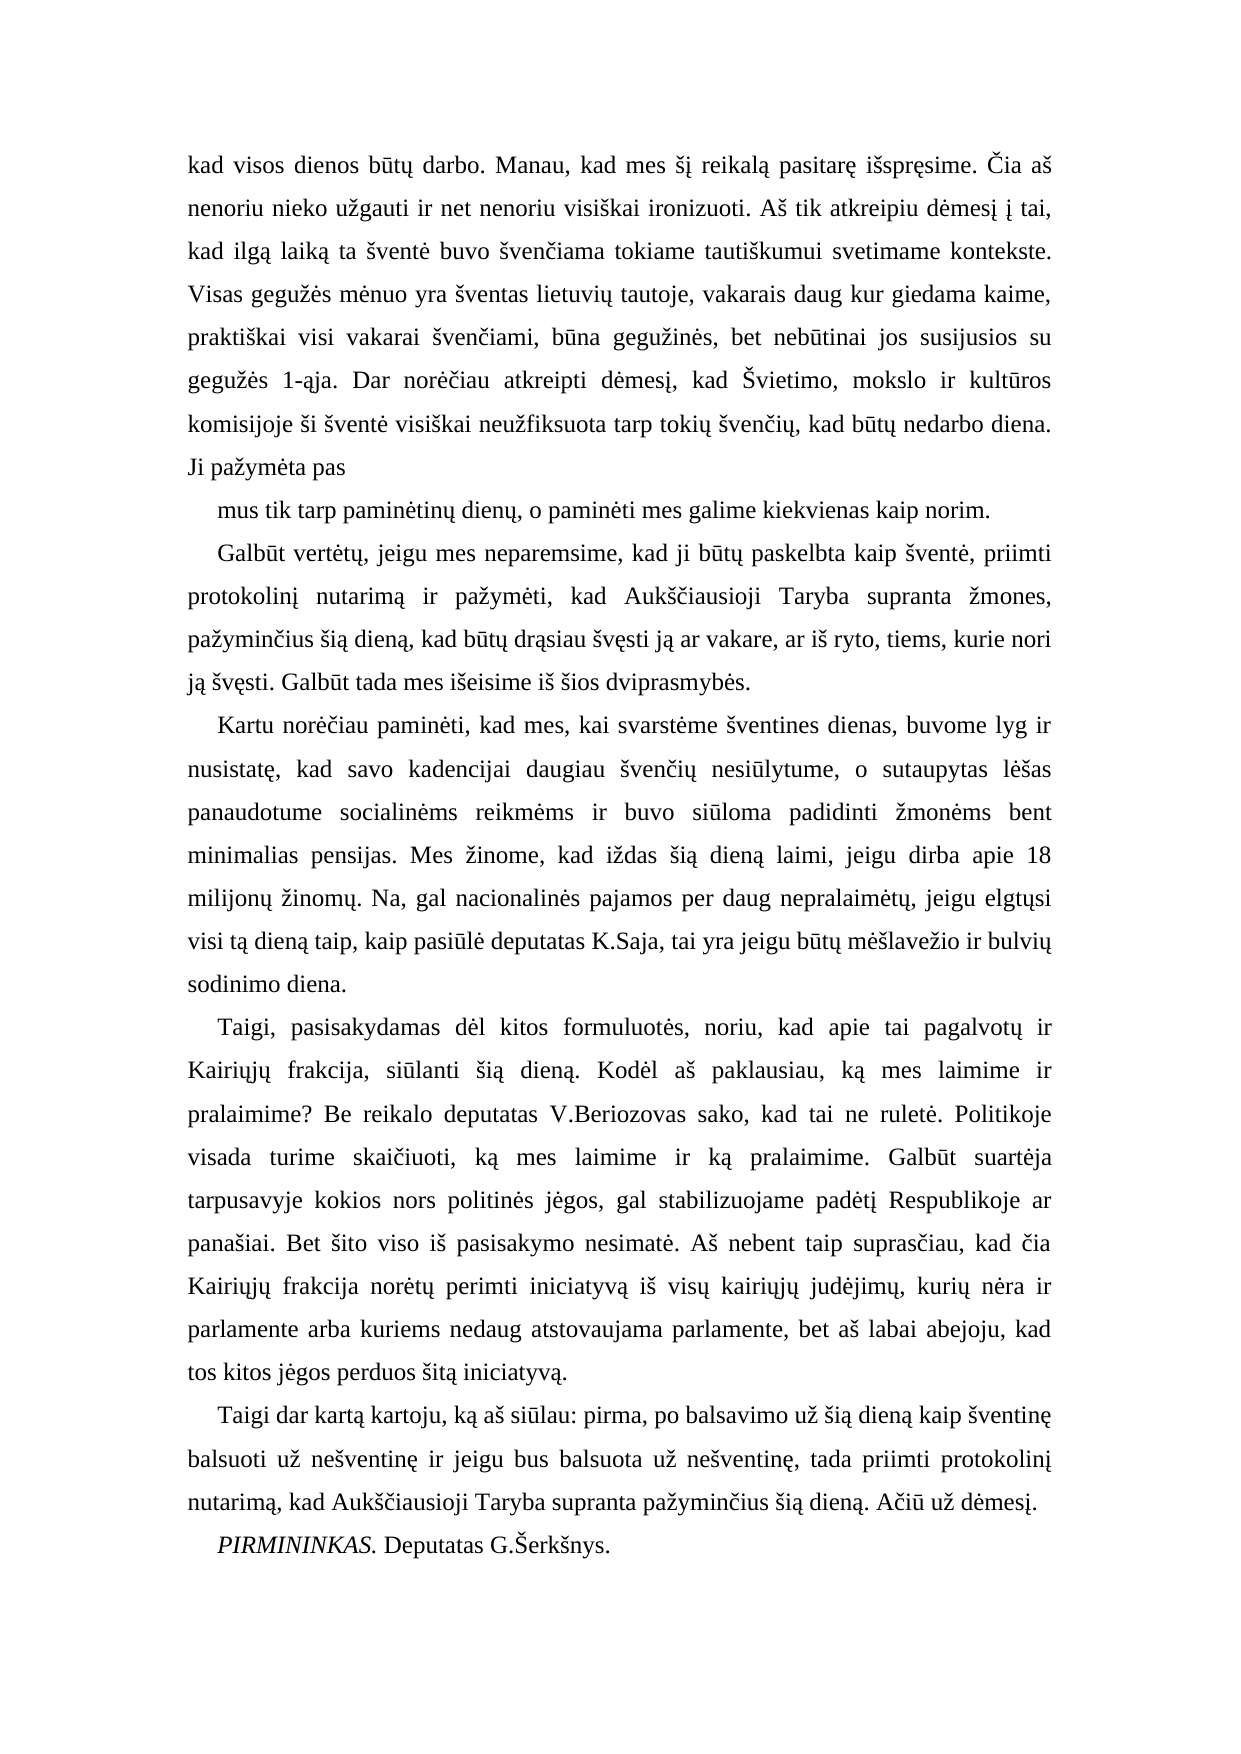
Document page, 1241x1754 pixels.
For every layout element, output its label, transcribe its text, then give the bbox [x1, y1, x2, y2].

text Taigi, pasisakydamas dėl kitos formuluotės, noriu, kad apie tai pagalvotų ir Kairiųjų frakcija, siūlanti šią dieną. Kodėl aš paklausiau, ką mes laimime ir pralaimime? Be reikalo deputatas V.Beriozovas sako, kad tai ne ruletė. Politikoje visada turime skaičiuoti, ką mes laimime ir ką pralaimime. Galbūt suartėja tarpusavyje kokios nors politinės jėgos, gal stabilizuojame padėtį Respublikoje ar panašiai. Bet šito viso iš pasisakymo nesimatė. Aš nebent taip suprasčiau, kad čia Kairiųjų frakcija norėtų perimti iniciatyvą iš visų kairiųjų judėjimų, kurių nėra ir parlamente arba kuriems nedaug atstovaujama parlamente, bet aš labai abejoju, kad tos kitos jėgos perduos šitą iniciatyvą. [187, 1012, 1053, 1386]
text kad visos dienos būtų darbo. Manau, kad mes šį reikalą pasitarę išspręsime. Čia aš nenoriu nieko užgauti ir net nenoriu visiškai ironizuoti. Aš tik atkreipiu dėmesį į tai, kad ilgą laiką ta šventė buvo švenčiama tokiame tautiškumui svetimame kontekste. Visas gegužės mėnuo yra šventas lietuvių tautoje, vakarais daug kur giedama kaime, praktiškai visi vakarai švenčiami, būna gegužinės, bet nebūtinai jos susijusios su gegužės 1-ąja. Dar norėčiau atkreipti dėmesį, kad Švietimo, mokslo ir kultūros komisijoje ši šventė visiškai neužfiksuota tarp tokių švenčių, kad būtų nedarbo diena. Ji pažymėta pas [187, 150, 1053, 481]
text Galbūt vertėtų, jeigu mes neparemsime, kad ji būtų paskelbta kaip šventė, priimti protokolinį nutarimą ir pažymėti, kad Aukščiausioji Taryba supranta žmones, pažyminčius šią dieną, kad būtų drąsiau švęsti ją ar vakare, ar iš ryto, tiems, kurie nori ją švęsti. Galbūt tada mes išeisime iš šios dviprasmybės. [187, 538, 1053, 696]
text Kartu norėčiau paminėti, kad mes, kai svarstėme šventines dienas, buvome lyg ir nusistatę, kad savo kadencijai daugiau švenčių nesiūlytume, o sutaupytas lėšas panaudotume socialinėms reikmėms ir buvo siūloma padidinti žmonėms bent minimalias pensijas. Mes žinome, kad iždas šią dieną laimi, jeigu dirba apie 18 milijonų žinomų. Na, gal nacionalinės pajamos per daug nepralaimėtų, jeigu elgtųsi visi tą dieną taip, kaip pasiūlė deputatas K.Saja, tai yra jeigu būtų mėšlavežio ir bulvių sodinimo diena. [187, 711, 1053, 998]
text Taigi dar kartą kartoju, ką aš siūlau: pirma, po balsavimo už šią dieną kaip šventinę balsuoti už nešventinę ir jeigu bus balsuota už nešventinę, tada priimti protokolinį nutarimą, kad Aukščiausioji Taryba supranta pažyminčius šią dieną. Ačiū už dėmesį. [187, 1401, 1053, 1516]
text mus tik tarp paminėtinų dienų, o paminėti mes galime kiekvienas kaip norim. [187, 495, 1053, 524]
text PIRMININKAS. Deputatas G.Šerkšnys. [187, 1530, 1053, 1559]
